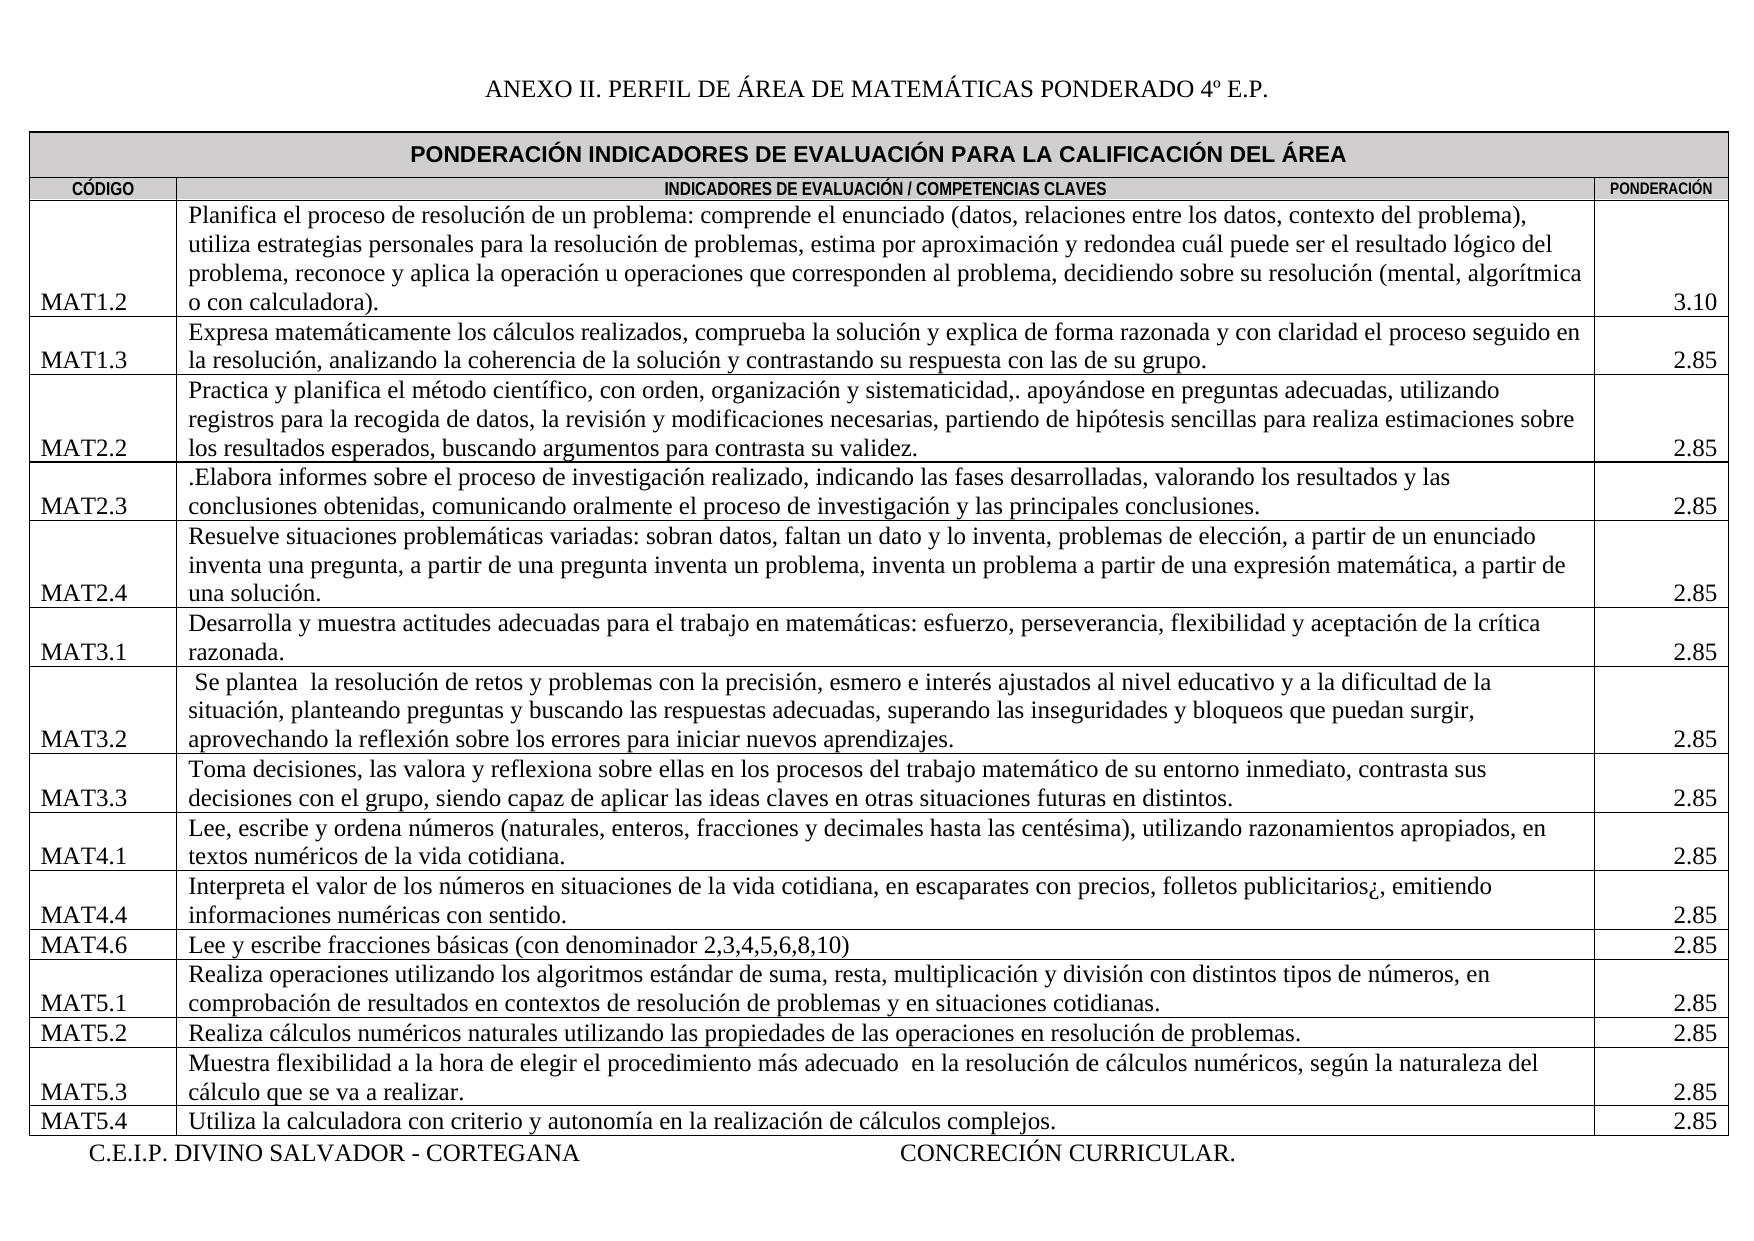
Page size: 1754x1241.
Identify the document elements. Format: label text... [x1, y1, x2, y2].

table_cell 2.85 [1595, 521, 1728, 607]
table_cell MAT1.3 [30, 317, 176, 374]
table_cell 2.85 [1595, 463, 1728, 520]
table_cell .Elabora informes sobre el proceso de investigación realizado, indicando las fases desarrolladas, valorando los resultados y las conclusiones obtenidas, comunicando oralmente el proceso de investigación y las principales conclusiones. [177, 463, 1594, 520]
table_cell MAT5.1 [30, 960, 176, 1017]
table_cell MAT2.4 [30, 521, 176, 607]
table_header PONDERACIÓN INDICADORES DE EVALUACIÓN PARA LA CALIFICACIÓN DEL ÁREA [30, 133, 1728, 177]
table_cell Lee, escribe y ordena números (naturales, enteros, fracciones y decimales hasta las centésima), utilizando razonamientos apropiados, en textos numéricos de la vida cotidiana. [177, 813, 1594, 870]
table_cell Interpreta el valor de los números en situaciones de la vida cotidiana, en escaparates con precios, folletos publicitarios¿, emitiendo informaciones numéricas con sentido. [177, 871, 1594, 929]
table_cell MAT4.1 [30, 813, 176, 870]
table_cell Toma decisiones, las valora y reflexiona sobre ellas en los procesos del trabajo matemático de su entorno inmediato, contrasta sus decisiones con el grupo, siendo capaz de aplicar las ideas claves en otras situaciones futuras en distintos. [177, 754, 1594, 812]
table_cell 2.85 [1595, 667, 1728, 753]
table_cell MAT1.2 [30, 201, 176, 316]
table_cell MAT5.3 [30, 1048, 176, 1105]
table_cell 2.85 [1595, 871, 1728, 929]
table_cell Muestra flexibilidad a la hora de elegir el procedimiento más adecuado en la resolución de cálculos numéricos, según la naturaleza del cálculo que se va a realizar. [177, 1048, 1594, 1105]
table_cell Expresa matemáticamente los cálculos realizados, comprueba la solución y explica de forma razonada y con claridad el proceso seguido en la resolución, analizando la coherencia de la solución y contrastando su respuesta con las de su grupo. [177, 317, 1594, 374]
table_cell Realiza operaciones utilizando los algoritmos estándar de suma, resta, multiplicación y división con distintos tipos de números, en comprobación de resultados en contextos de resolución de problemas y en situaciones cotidianas. [177, 960, 1594, 1017]
table_cell 3.10 [1595, 201, 1728, 316]
table_cell CÓDIGO [30, 178, 176, 199]
table_cell MAT4.6 [30, 930, 176, 958]
table_cell MAT3.1 [30, 608, 176, 666]
table_cell Realiza cálculos numéricos naturales utilizando las propiedades de las operaciones en resolución de problemas. [177, 1018, 1594, 1047]
table_cell Desarrolla y muestra actitudes adecuadas para el trabajo en matemáticas: esfuerzo, perseverancia, flexibilidad y aceptación de la crítica razonada. [177, 608, 1594, 666]
table_cell Resuelve situaciones problemáticas variadas: sobran datos, faltan un dato y lo inventa, problemas de elección, a partir de un enunciado inventa una pregunta, a partir de una pregunta inventa un problema, inventa un problema a partir de una expresión matemática, a partir de una solución. [177, 521, 1594, 607]
table_cell Utiliza la calculadora con criterio y autonomía en la realización de cálculos complejos. [177, 1106, 1594, 1135]
table_cell 2.85 [1595, 960, 1728, 1017]
table_cell 2.85 [1595, 608, 1728, 666]
table_cell PONDERACIÓN [1595, 178, 1728, 199]
table_cell 2.85 [1595, 930, 1728, 958]
table_cell Se plantea la resolución de retos y problemas con la precisión, esmero e interés ajustados al nivel educativo y a la dificultad de la situación, planteando preguntas y buscando las respuestas adecuadas, superando las inseguridades y bloqueos que puedan surgir, aprovechando la reflexión sobre los errores para iniciar nuevos aprendizajes. [177, 667, 1594, 753]
table_cell 2.85 [1595, 1106, 1728, 1135]
table_cell Planifica el proceso de resolución de un problema: comprende el enunciado (datos, relaciones entre los datos, contexto del problema), utiliza estrategias personales para la resolución de problemas, estima por aproximación y redondea cuál puede ser el resultado lógico del problema, reconoce y aplica la operación u operaciones que corresponden al problema, decidiendo sobre su resolución (mental, algorítmica o con calculadora). [177, 201, 1594, 316]
table_cell MAT2.3 [30, 463, 176, 520]
table_cell 2.85 [1595, 317, 1728, 374]
table_cell INDICADORES DE EVALUACIÓN / COMPETENCIAS CLAVES [177, 178, 1594, 199]
table_cell MAT5.4 [30, 1106, 176, 1135]
table_cell 2.85 [1595, 813, 1728, 870]
table_cell MAT4.4 [30, 871, 176, 929]
table_cell MAT5.2 [30, 1018, 176, 1047]
table_cell MAT2.2 [30, 375, 176, 461]
table_cell Lee y escribe fracciones básicas (con denominador 2,3,4,5,6,8,10) [177, 930, 1594, 958]
table_cell 2.85 [1595, 1048, 1728, 1105]
table_cell Practica y planifica el método científico, con orden, organización y sistematicidad,. apoyándose en preguntas adecuadas, utilizando registros para la recogida de datos, la revisión y modificaciones necesarias, partiendo de hipótesis sencillas para realiza estimaciones sobre los resultados esperados, buscando argumentos para contrasta su validez. [177, 375, 1594, 461]
table_cell MAT3.3 [30, 754, 176, 812]
table_cell 2.85 [1595, 375, 1728, 461]
table_cell 2.85 [1595, 754, 1728, 812]
table_cell 2.85 [1595, 1018, 1728, 1047]
table_cell MAT3.2 [30, 667, 176, 753]
